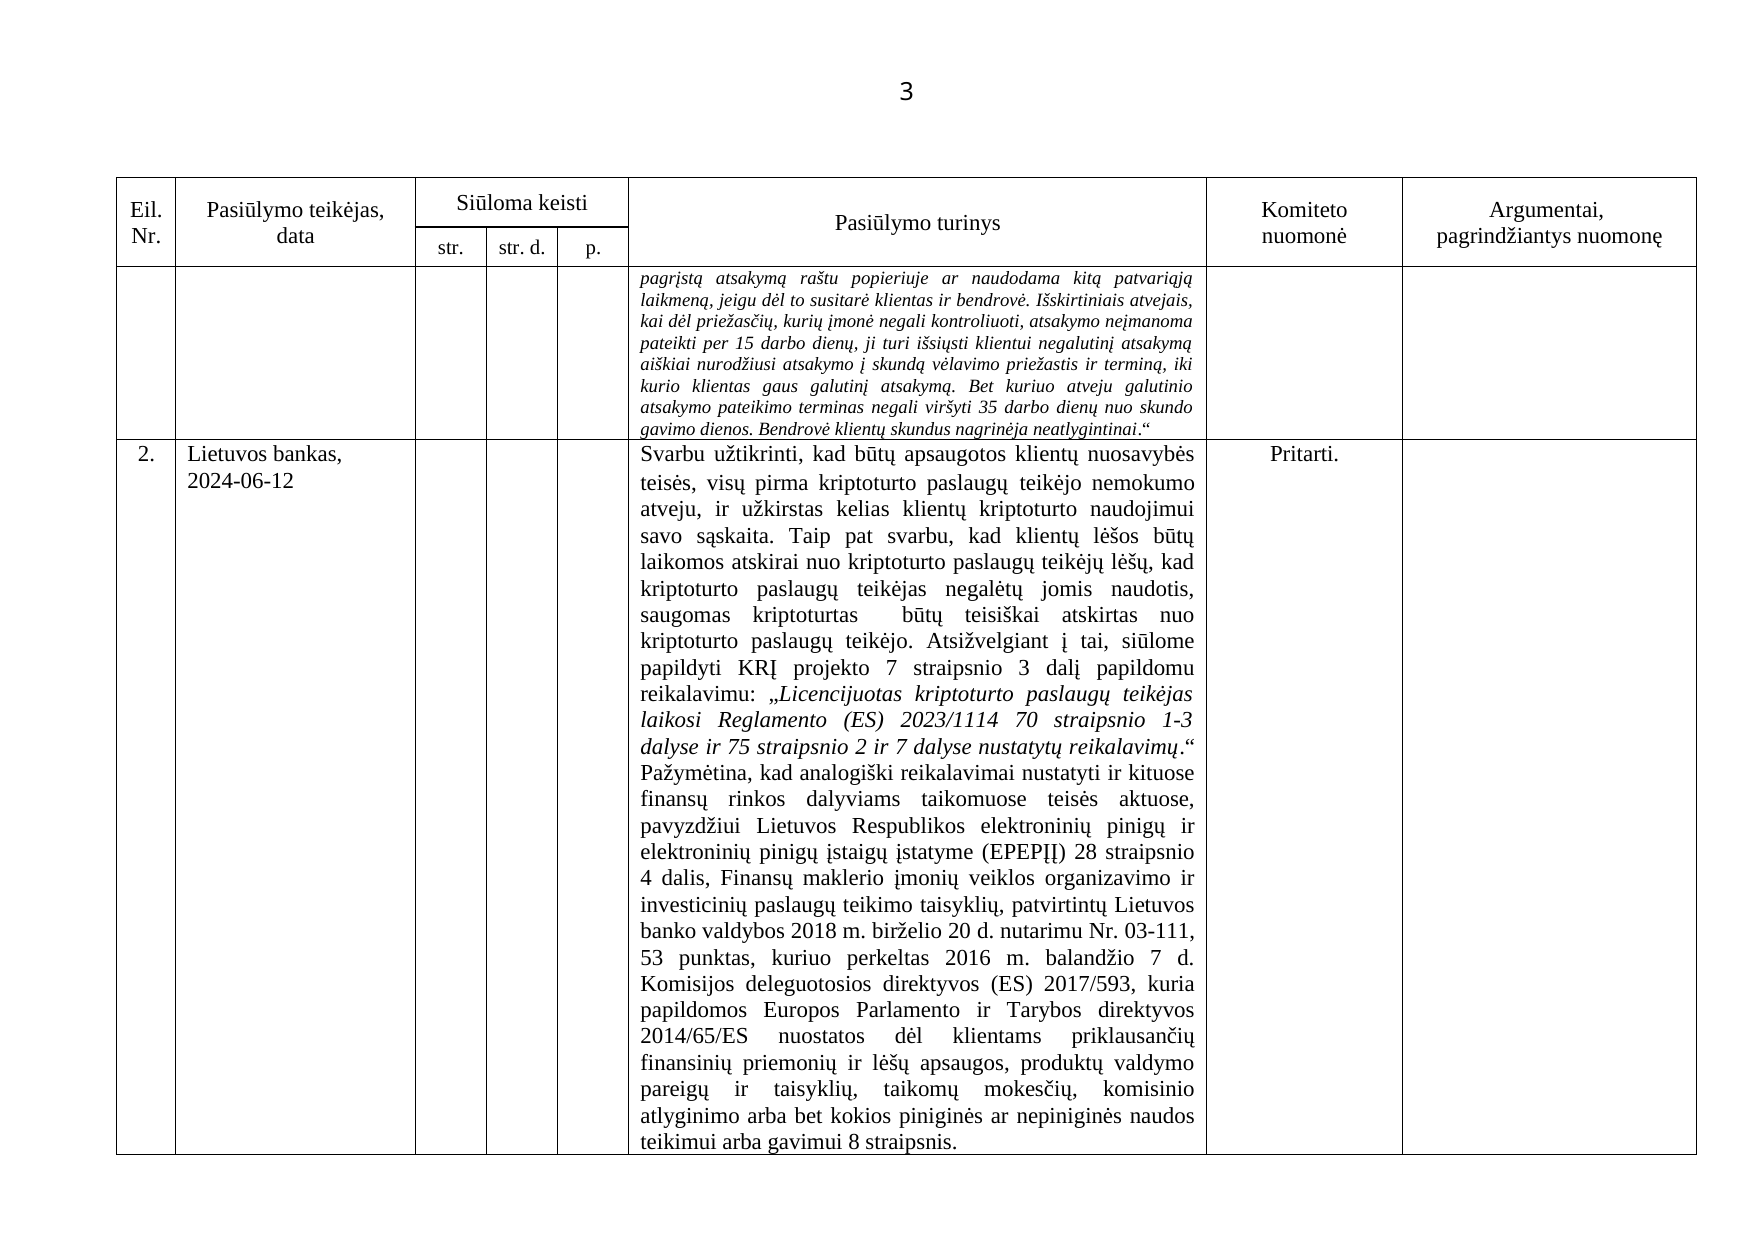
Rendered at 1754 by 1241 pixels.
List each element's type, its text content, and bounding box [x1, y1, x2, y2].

table_cell [1403, 440, 1696, 1154]
table_cell [558, 440, 628, 1154]
table_cell [1403, 267, 1696, 439]
table_cell str. d. [487, 228, 557, 266]
table_cell [558, 267, 628, 439]
table_header Komiteto nuomonė [1207, 178, 1402, 266]
table_cell Pritarti. [1207, 440, 1402, 1154]
table_cell [117, 267, 175, 439]
table_header Pasiūlymo teikėjas, data [176, 178, 415, 266]
table_header Eil. Nr. [117, 178, 175, 266]
table_cell [487, 440, 557, 1154]
table_cell 2. [117, 440, 175, 1154]
table_cell p. [558, 228, 628, 266]
table_cell [416, 440, 486, 1154]
table_cell [487, 267, 557, 439]
table_header Siūloma keisti [416, 178, 628, 226]
table_cell [1207, 267, 1402, 439]
table_cell pagrįstą atsakymą raštu popieriuje ar naudodama kitą patvariąją laikmeną, jeigu dėl to susitarė klientas ir bendrovė. Išskirtiniais atvejais, kai dėl priežasčių, kurių įmonė negali kontroliuoti, atsakymo neįmanoma pateikti per 15 darbo dienų, ji turi išsiųsti klientui negalutinį atsakymą aiškiai nurodžiusi atsakymo į skundą vėlavimo priežastis ir terminą, iki kurio klientas gaus galutinį atsakymą. Bet kuriuo atveju galutinio atsakymo pateikimo terminas negali viršyti 35 darbo dienų nuo skundo gavimo dienos. Bendrovė klientų skundus nagrinėja neatlygintinai.“ [629, 267, 1206, 439]
table_header Argumentai, pagrindžiantys nuomonę [1403, 178, 1696, 266]
table_cell [416, 267, 486, 439]
table_cell [176, 267, 415, 439]
table_cell Lietuvos bankas, 2024-06-12 [176, 440, 415, 1154]
table_cell Svarbu užtikrinti, kad būtų apsaugotos klientų nuosavybės teisės, visų pirma kriptoturto paslaugų teikėjo nemokumo atveju, ir užkirstas kelias klientų kriptoturto naudojimui savo sąskaita. Taip pat svarbu, kad klientų lėšos būtų laikomos atskirai nuo kriptoturto paslaugų teikėjų lėšų, kad kriptoturto paslaugų teikėjas negalėtų jomis naudotis, saugomas kriptoturtas būtų teisiškai atskirtas nuo kriptoturto paslaugų teikėjo. Atsižvelgiant į tai, siūlome papildyti KRĮ projekto 7 straipsnio 3 dalį papildomu reikalavimu: „Licencijuotas kriptoturto paslaugų teikėjas laikosi Reglamento (ES) 2023/1114 70 straipsnio 1-3 dalyse ir 75 straipsnio 2 ir 7 dalyse nustatytų reikalavimų.“ Pažymėtina, kad analogiški reikalavimai nustatyti ir kituose finansų rinkos dalyviams taikomuose teisės aktuose, pavyzdžiui Lietuvos Respublikos elektroninių pinigų ir elektroninių pinigų įstaigų įstatyme (EPEPĮĮ) 28 straipsnio 4 dalis, Finansų maklerio įmonių veiklos organizavimo ir investicinių paslaugų teikimo taisyklių, patvirtintų Lietuvos banko valdybos 2018 m. birželio 20 d. nutarimu Nr. 03-111, 53 punktas, kuriuo perkeltas 2016 m. balandžio 7 d. Komisijos deleguotosios direktyvos (ES) 2017/593, kuria papildomos Europos Parlamento ir Tarybos direktyvos 2014/65/ES nuostatos dėl klientams priklausančių finansinių priemonių ir lėšų apsaugos, produktų valdymo pareigų ir taisyklių, taikomų mokesčių, komisinio atlyginimo arba bet kokios piniginės ar nepiniginės naudos teikimui arba gavimui 8 straipsnis. [629, 440, 1206, 1154]
table_header Pasiūlymo turinys [629, 178, 1206, 266]
table_cell str. [416, 228, 486, 266]
